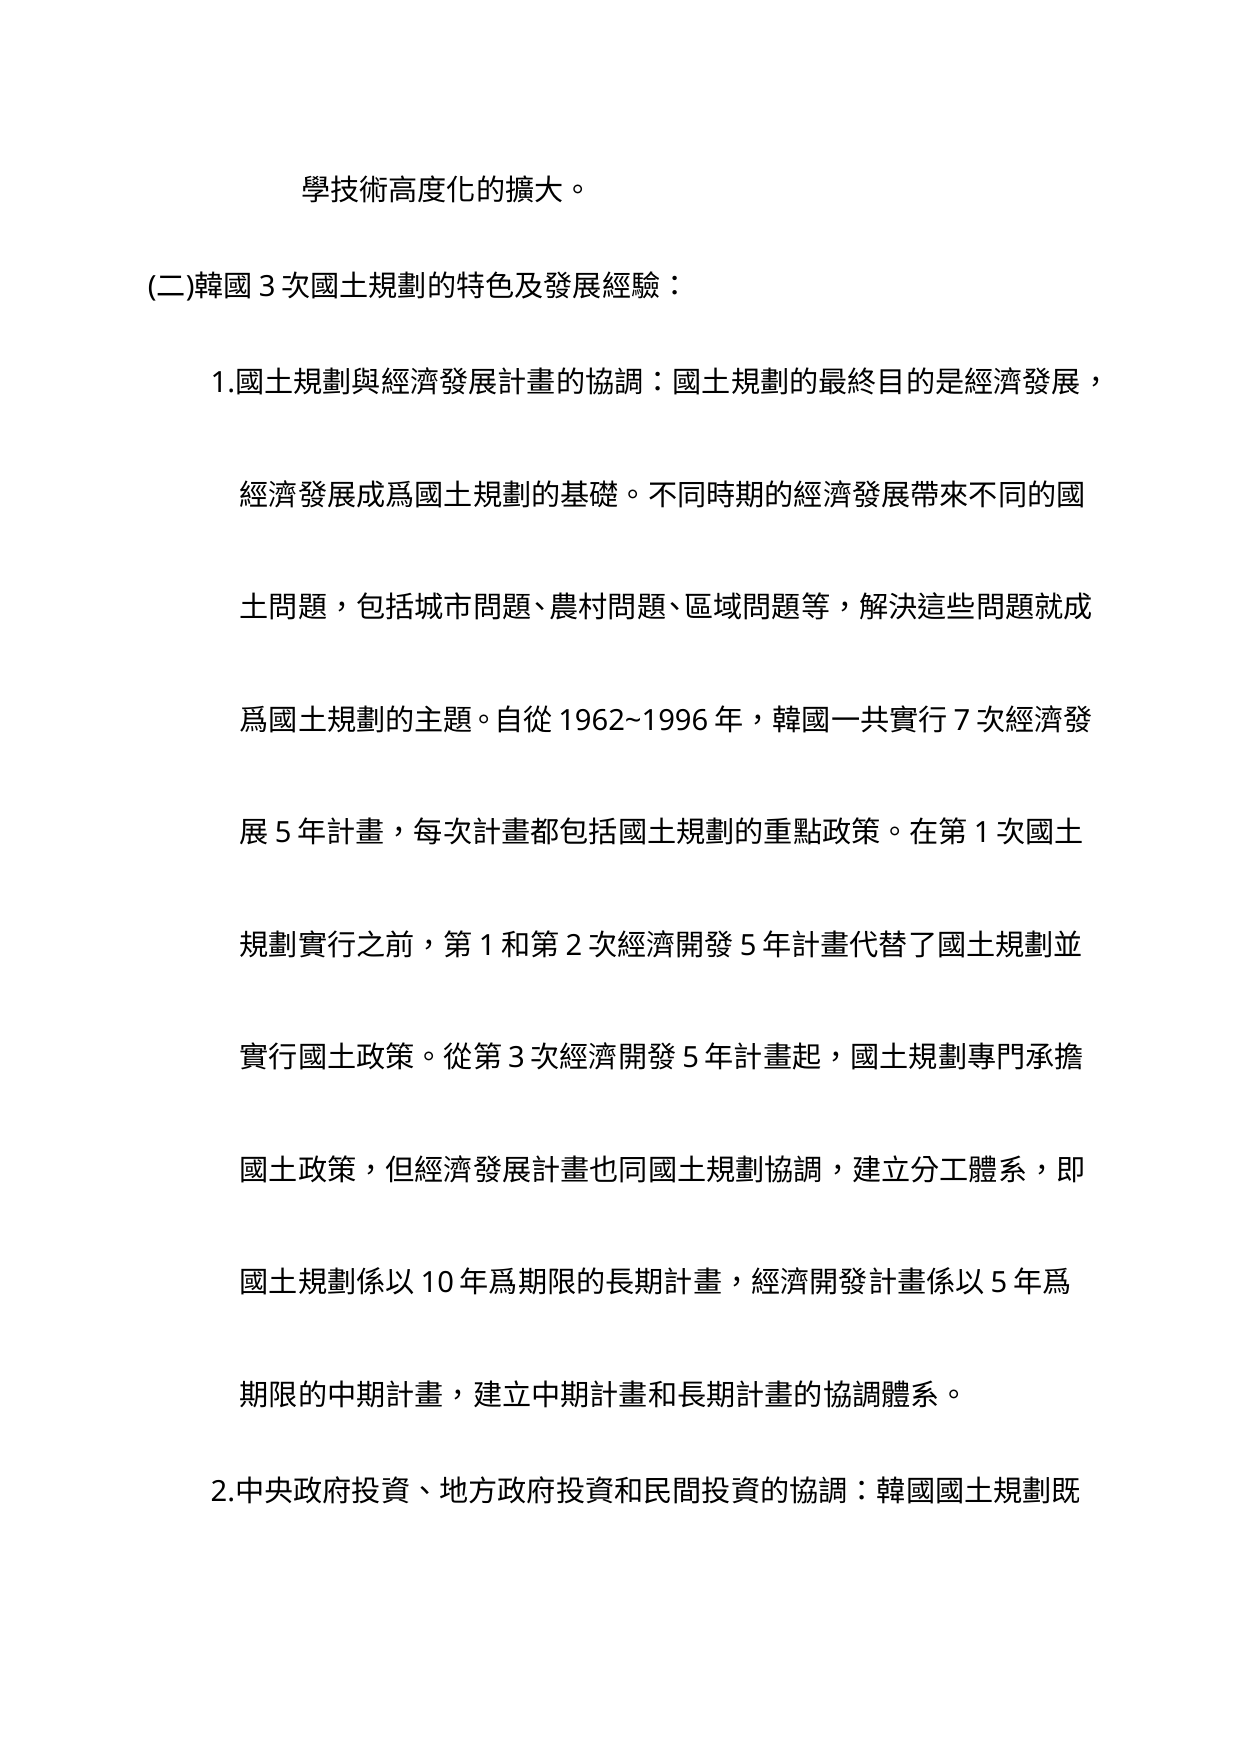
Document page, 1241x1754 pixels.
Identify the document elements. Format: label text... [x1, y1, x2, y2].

text 2.中央政府投資、地方政府投資和民間投資的協調：韓國國土規劃既 [210, 1451, 1092, 1526]
list 學技術高度化的擴大。 [248, 150, 1092, 225]
text (二)韓國3次國土規劃的特色及發展經驗： [148, 246, 1092, 321]
text 1.國土規劃與經濟發展計畫的協調：國土規劃的最終目的是經濟發展，經濟發展成爲國土規劃的基礎。不同時期的經濟發展帶來不同的國土問題，包括城市問題、農村問題、區域問題等，解決這些問題就成爲國土規劃的主題。自從1962~1996年，韓國一共實行7次經濟發展5年計畫，每次計畫都包括國土規劃的重點政策。在第1次國土規劃實行之前，第1和第2次經濟開發5年計畫代替了國土規劃並實行國土政策。從第3次經濟開發5年計畫起，國土規劃專門承擔國土政策，但經濟發展計畫也同國土規劃協調，建立分工體系，即國土規劃係以10年爲期限的長期計畫，經濟開發計畫係以5年爲期限的中期計畫，建立中期計畫和長期計畫的協調體系。 [210, 342, 1092, 1430]
